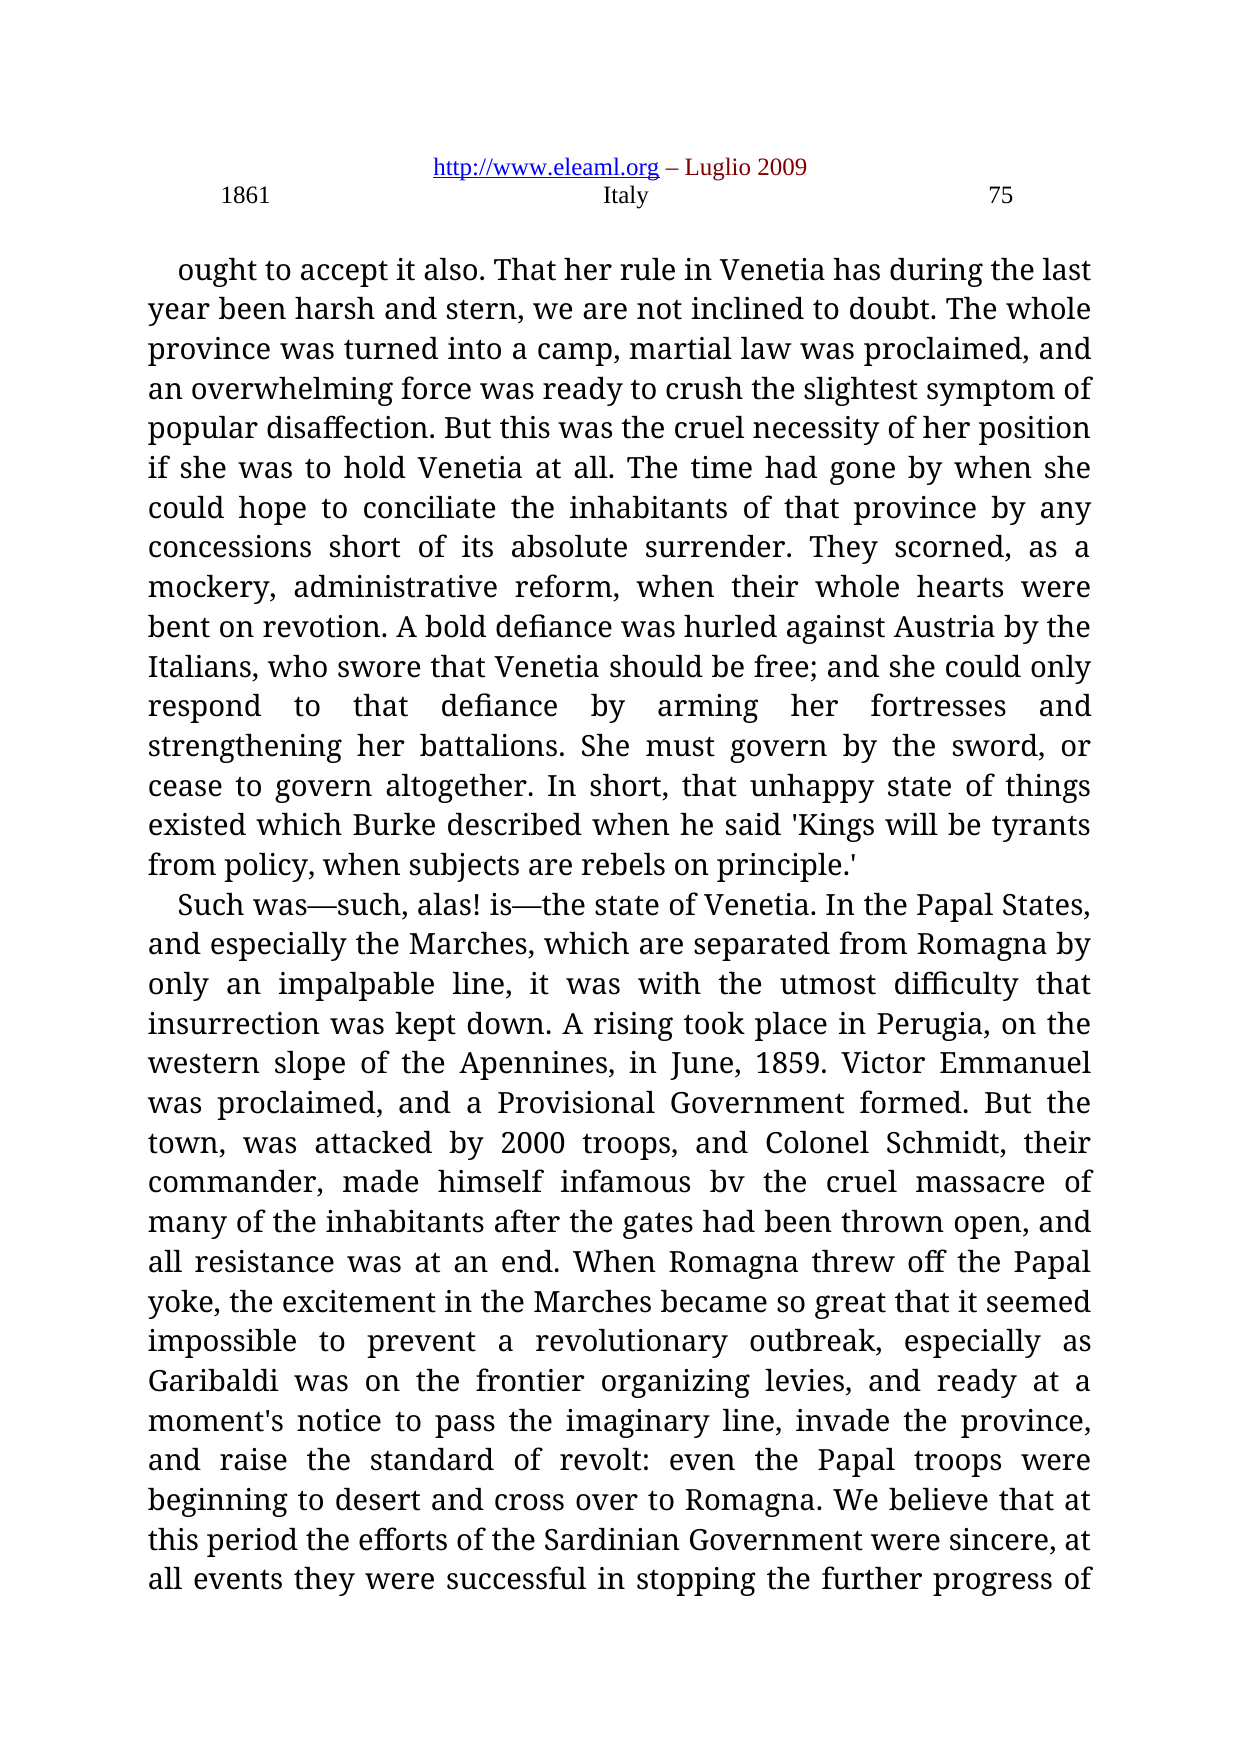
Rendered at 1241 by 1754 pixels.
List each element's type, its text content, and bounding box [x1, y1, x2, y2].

text ought to accept it also. That her rule in Venetia has during the last year been harsh and stern, we are not inclined to doubt. The whole province was turned into a camp, martial law was proclaimed, and an overwhelming force was ready to crush the slightest symptom of popular disaffection. But this was the cruel necessity of her position if she was to hold Venetia at all. The time had gone by when she could hope to conciliate the inhabitants of that province by any concessions short of its absolute surrender. They scorned, as a mockery, administrative reform, when their whole hearts were bent on revotion. A bold defiance was hurled against Austria by the Italians, who swore that Venetia should be free; and she could only respond to that defiance by arming her fortresses and strengthening her battalions. She must govern by the sword, or cease to govern altogether. In short, that unhappy state of things existed which Burke described when he said 'Kings will be tyrants from policy, when subjects are rebels on principle.' [148, 249, 1093, 884]
table_header 1861 [148, 181, 343, 209]
table_header Italy [343, 181, 908, 209]
table_header 75 [909, 181, 1093, 209]
text Such was—such, alas! is—the state of Venetia. In the Papal States, and especially the Marches, which are separated from Romagna by only an impalpable line, it was with the utmost difficulty that insurrection was kept down. A rising took place in Perugia, on the western slope of the Apennines, in June, 1859. Victor Emmanuel was proclaimed, and a Provisional Government formed. But the town, was attacked by 2000 troops, and Colonel Schmidt, their commander, made himself infamous bv the cruel massacre of many of the inhabitants after the gates had been thrown open, and all resistance was at an end. When Romagna threw off the Papal yoke, the excitement in the Marches became so great that it seemed impossible to prevent a revolutionary outbreak, especially as Garibaldi was on the frontier organizing levies, and ready at a moment's notice to pass the imaginary line, invade the province, and raise the standard of revolt: even the Papal troops were beginning to desert and cross over to Romagna. We believe that at this period the efforts of the Sardinian Government were sincere, at all events they were successful in stopping the further progress of [148, 884, 1093, 1598]
